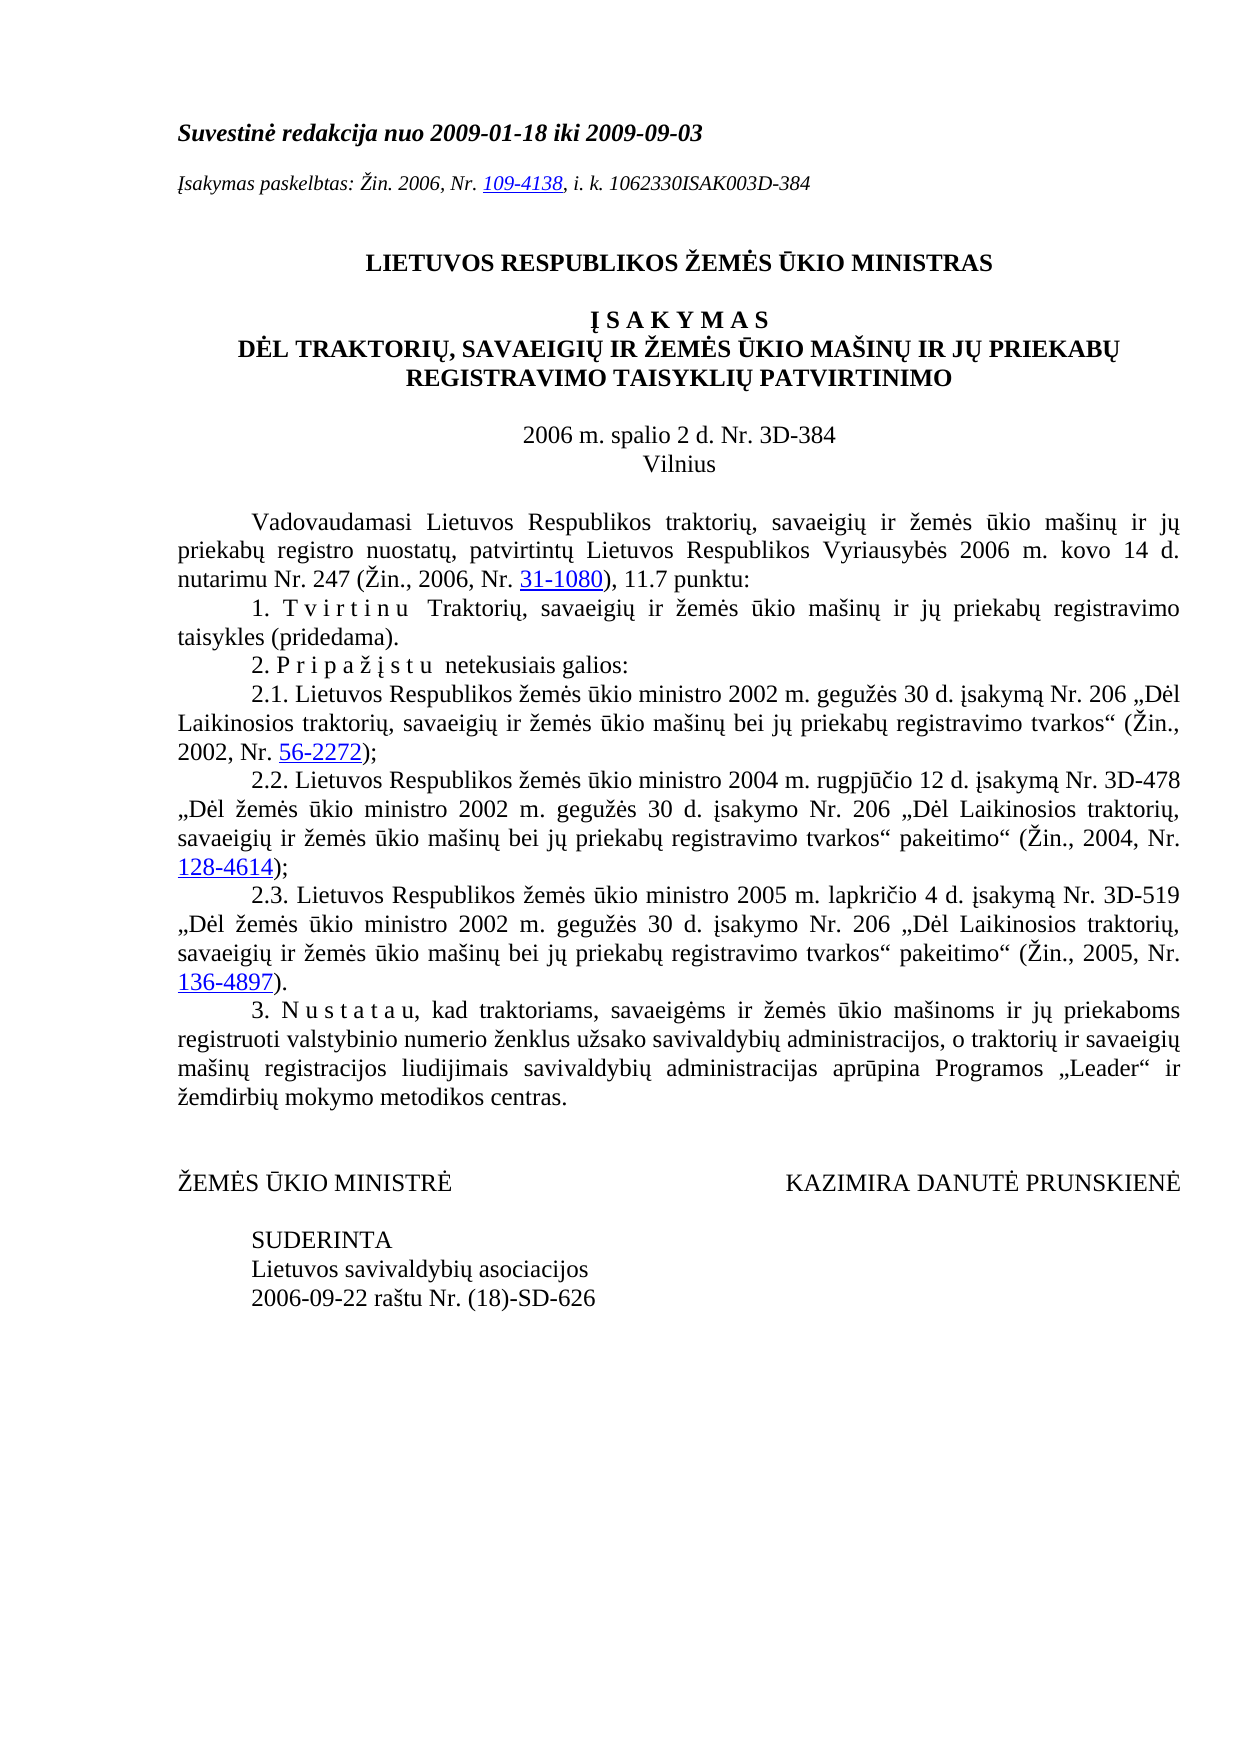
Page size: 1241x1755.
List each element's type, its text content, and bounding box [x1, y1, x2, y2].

text 2.2. Lietuvos Respublikos žemės ūkio ministro 2004 m. rugpjūčio 12 d. įsakymą Nr. 3D-478 „Dėl žemės ūkio ministro 2002 m. gegužės 30 d. įsakymo Nr. 206 „Dėl Laikinosios traktorių, savaeigių ir žemės ūkio mašinų bei jų priekabų registravimo tvarkos“ pakeitimo“ (Žin., 2004, Nr. 128-4614); [177, 765, 1181, 880]
text 2. Pripažįstu netekusiais galios: [177, 650, 1181, 679]
text SUDERINTA [177, 1225, 1181, 1254]
text Lietuvos savivaldybių asociacijos [177, 1254, 1181, 1283]
text DĖL TRAKTORIŲ, SAVAEIGIŲ IR ŽEMĖS ŪKIO MAŠINŲ IR JŲ PRIEKABŲ REGISTRAVIMO TAISYKLIŲ PATVIRTINIMO [177, 334, 1181, 392]
text ŽEMĖS ŪKIO MINISTRĖ KAZIMIRA DANUTĖ PRUNSKIENĖ [177, 1168, 1181, 1197]
text 2.3. Lietuvos Respublikos žemės ūkio ministro 2005 m. lapkričio 4 d. įsakymą Nr. 3D-519 „Dėl žemės ūkio ministro 2002 m. gegužės 30 d. įsakymo Nr. 206 „Dėl Laikinosios traktorių, savaeigių ir žemės ūkio mašinų bei jų priekabų registravimo tvarkos“ pakeitimo“ (Žin., 2005, Nr. 136-4897). [177, 880, 1181, 995]
text Suvestinė redakcija nuo 2009-01-18 iki 2009-09-03 [177, 118, 1181, 147]
text 1. Tvirtinu Traktorių, savaeigių ir žemės ūkio mašinų ir jų priekabų registravimo taisykles (pridedama). [177, 593, 1181, 650]
text 3. Nustatau, kad traktoriams, savaeigėms ir žemės ūkio mašinoms ir jų priekaboms registruoti valstybinio numerio ženklus užsako savivaldybių administracijos, o traktorių ir savaeigių mašinų registracijos liudijimais savivaldybių administracijas aprūpina Programos „Leader“ ir žemdirbių mokymo metodikos centras. [177, 995, 1181, 1110]
text Įsakymas paskelbtas: Žin. 2006, Nr. 109-4138, i. k. 1062330ISAK003D-384 [177, 171, 1181, 195]
text Vilnius [177, 449, 1181, 478]
text LIETUVOS RESPUBLIKOS ŽEMĖS ŪKIO MINISTRAS [177, 248, 1181, 277]
text Į S A K Y M A S [177, 305, 1181, 334]
text 2006-09-22 raštu Nr. (18)-SD-626 [177, 1283, 1181, 1312]
text 2.1. Lietuvos Respublikos žemės ūkio ministro 2002 m. gegužės 30 d. įsakymą Nr. 206 „Dėl Laikinosios traktorių, savaeigių ir žemės ūkio mašinų bei jų priekabų registravimo tvarkos“ (Žin., 2002, Nr. 56-2272); [177, 679, 1181, 765]
text Vadovaudamasi Lietuvos Respublikos traktorių, savaeigių ir žemės ūkio mašinų ir jų priekabų registro nuostatų, patvirtintų Lietuvos Respublikos Vyriausybės 2006 m. kovo 14 d. nutarimu Nr. 247 (Žin., 2006, Nr. 31-1080), 11.7 punktu: [177, 507, 1181, 593]
text 2006 m. spalio 2 d. Nr. 3D-384 [177, 420, 1181, 449]
